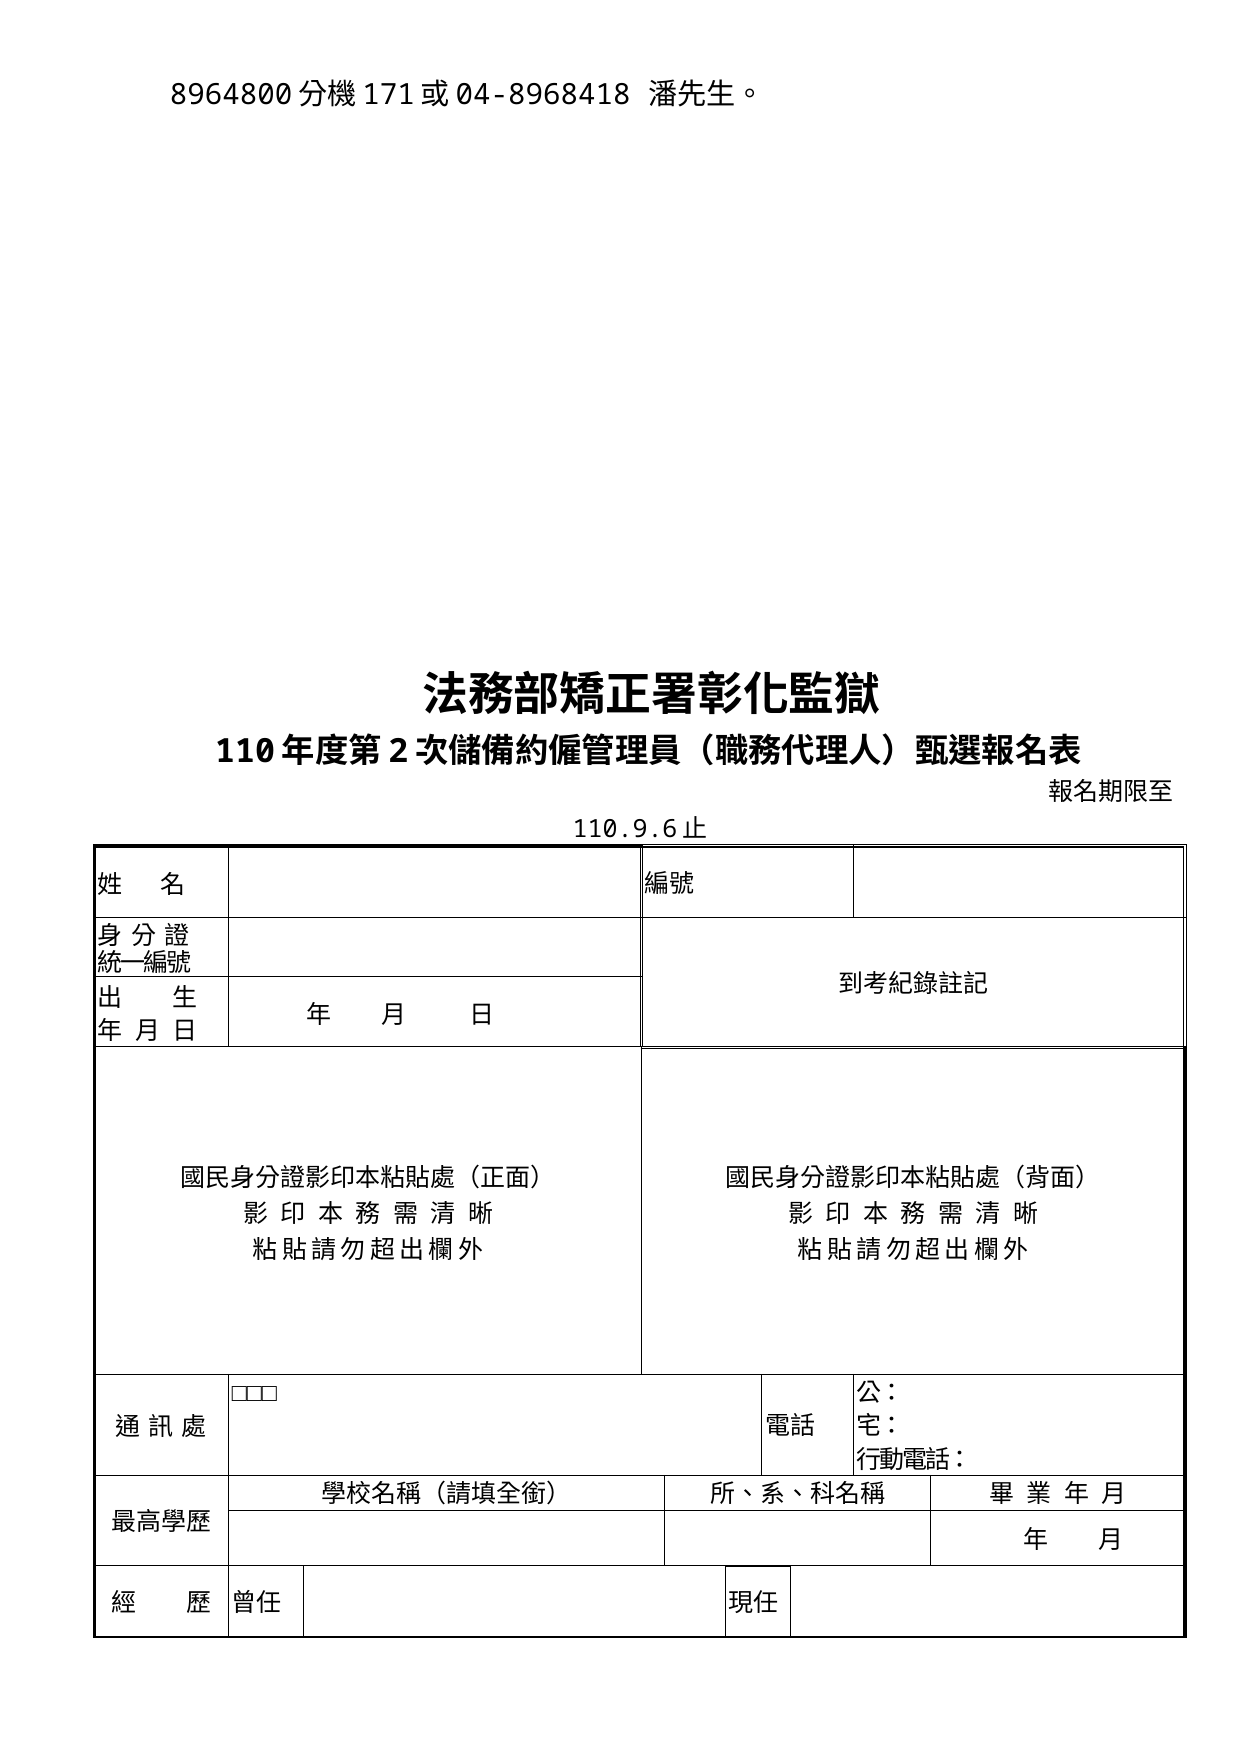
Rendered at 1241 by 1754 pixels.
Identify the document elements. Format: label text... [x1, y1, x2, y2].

table_cell 學校名稱（請填全銜） [229, 1476, 664, 1510]
table_cell 所、系、科名稱 [665, 1476, 930, 1510]
table_cell 編號 [643, 848, 853, 917]
table_cell [854, 848, 1183, 917]
table_cell 畢 業 年 月 [931, 1476, 1183, 1510]
table_cell 出 生 年 月 日 [96, 977, 228, 1046]
table_cell 曾任 [229, 1566, 303, 1636]
list 8964800分機171或04-8968418 潘先生。 [94, 71, 1146, 113]
table_cell 最高學歷 [96, 1476, 228, 1565]
table_cell 現任 [726, 1567, 790, 1636]
table_cell 姓 名 [96, 848, 228, 917]
table_cell □□□ [229, 1375, 761, 1475]
table_cell 經 歷 [96, 1566, 228, 1636]
table_cell 身 分 證 統一編號 [96, 918, 228, 976]
table_header 法務部矯正署彰化監獄 110年度第2次儲備約僱管理員（職務代理人）甄選報名表 報名期限至110.9.6止 [95, 657, 1185, 844]
table_cell 年 月 日 [229, 977, 640, 1046]
table_cell [229, 1511, 664, 1565]
table_cell 到考紀錄註記 [643, 918, 1183, 1046]
table_cell [229, 848, 640, 917]
table_cell 通 訊 處 [96, 1375, 228, 1475]
table_cell [229, 918, 640, 976]
table_cell [304, 1566, 725, 1636]
table_cell 電話 [762, 1375, 853, 1475]
table_cell 國民身分證影印本粘貼處（背面） 影 印 本 務 需 清 晰 粘貼請勿超出欄外 [642, 1049, 1183, 1374]
table_cell 年 月 [931, 1511, 1183, 1565]
table_cell 國民身分證影印本粘貼處（正面） 影 印 本 務 需 清 晰 粘貼請勿超出欄外 [96, 1047, 641, 1374]
table_cell 公： 宅： 行動電話： [854, 1375, 1183, 1475]
table_cell [665, 1511, 930, 1565]
table_cell [791, 1566, 1183, 1636]
